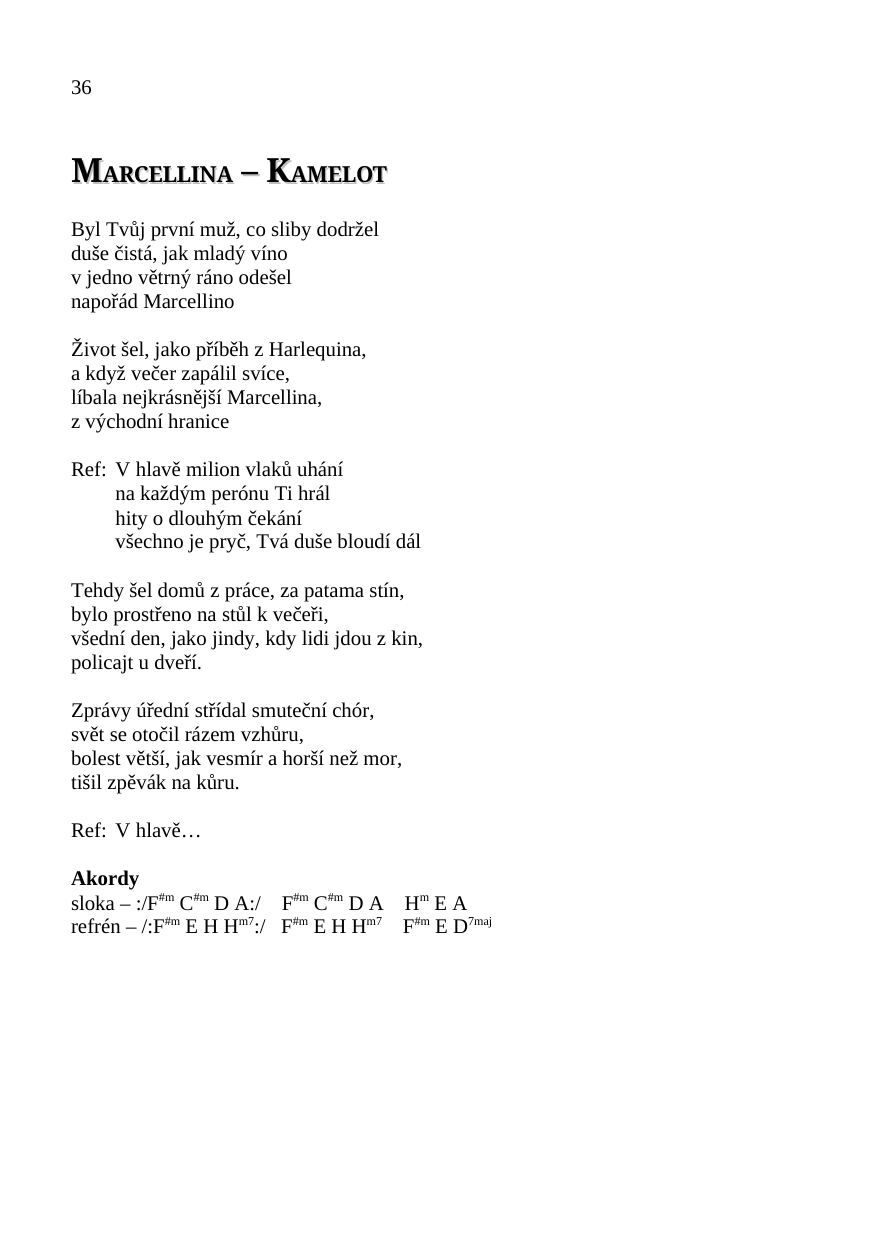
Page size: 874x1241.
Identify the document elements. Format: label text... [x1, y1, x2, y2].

text Marcellina – Kamelot [71, 147, 697, 193]
text Tehdy šel domů z práce, za patama stín, [71, 578, 697, 602]
text refrén – /:F#m E H Hm7:/ F#m E H Hm7 F#m E D7maj [71, 914, 697, 938]
text policajt u dveří. [71, 650, 697, 674]
text Ref: V hlavě… [71, 818, 697, 842]
text sloka – :/F#m C#m D A:/ F#m C#m D A Hm E A [71, 890, 697, 914]
text Zprávy úřední střídal smuteční chór, [71, 698, 697, 722]
text bolest větší, jak vesmír a horší než mor, [71, 746, 697, 770]
text v jedno větrný ráno odešel [71, 265, 697, 289]
subtitle Akordy [71, 866, 697, 890]
text bylo prostřeno na stůl k večeři, [71, 602, 697, 626]
text duše čistá, jak mladý víno [71, 241, 697, 265]
text Život šel, jako příběh z Harlequina, a když večer zapálil svíce, líbala nejkrásnější Marcellina, z východní hranice [71, 337, 697, 433]
text tišil zpěvák na kůru. [71, 770, 697, 794]
text napořád Marcellino [71, 289, 697, 313]
text Ref: V hlavě milion vlaků uhání na každým perónu Ti hrál hity o dlouhým čekání všechno je pryč, Tvá duše bloudí dál [71, 457, 697, 553]
text svět se otočil rázem vzhůru, [71, 722, 697, 746]
text Byl Tvůj první muž, co sliby dodržel [71, 217, 697, 241]
text všední den, jako jindy, kdy lidi jdou z kin, [71, 626, 697, 650]
